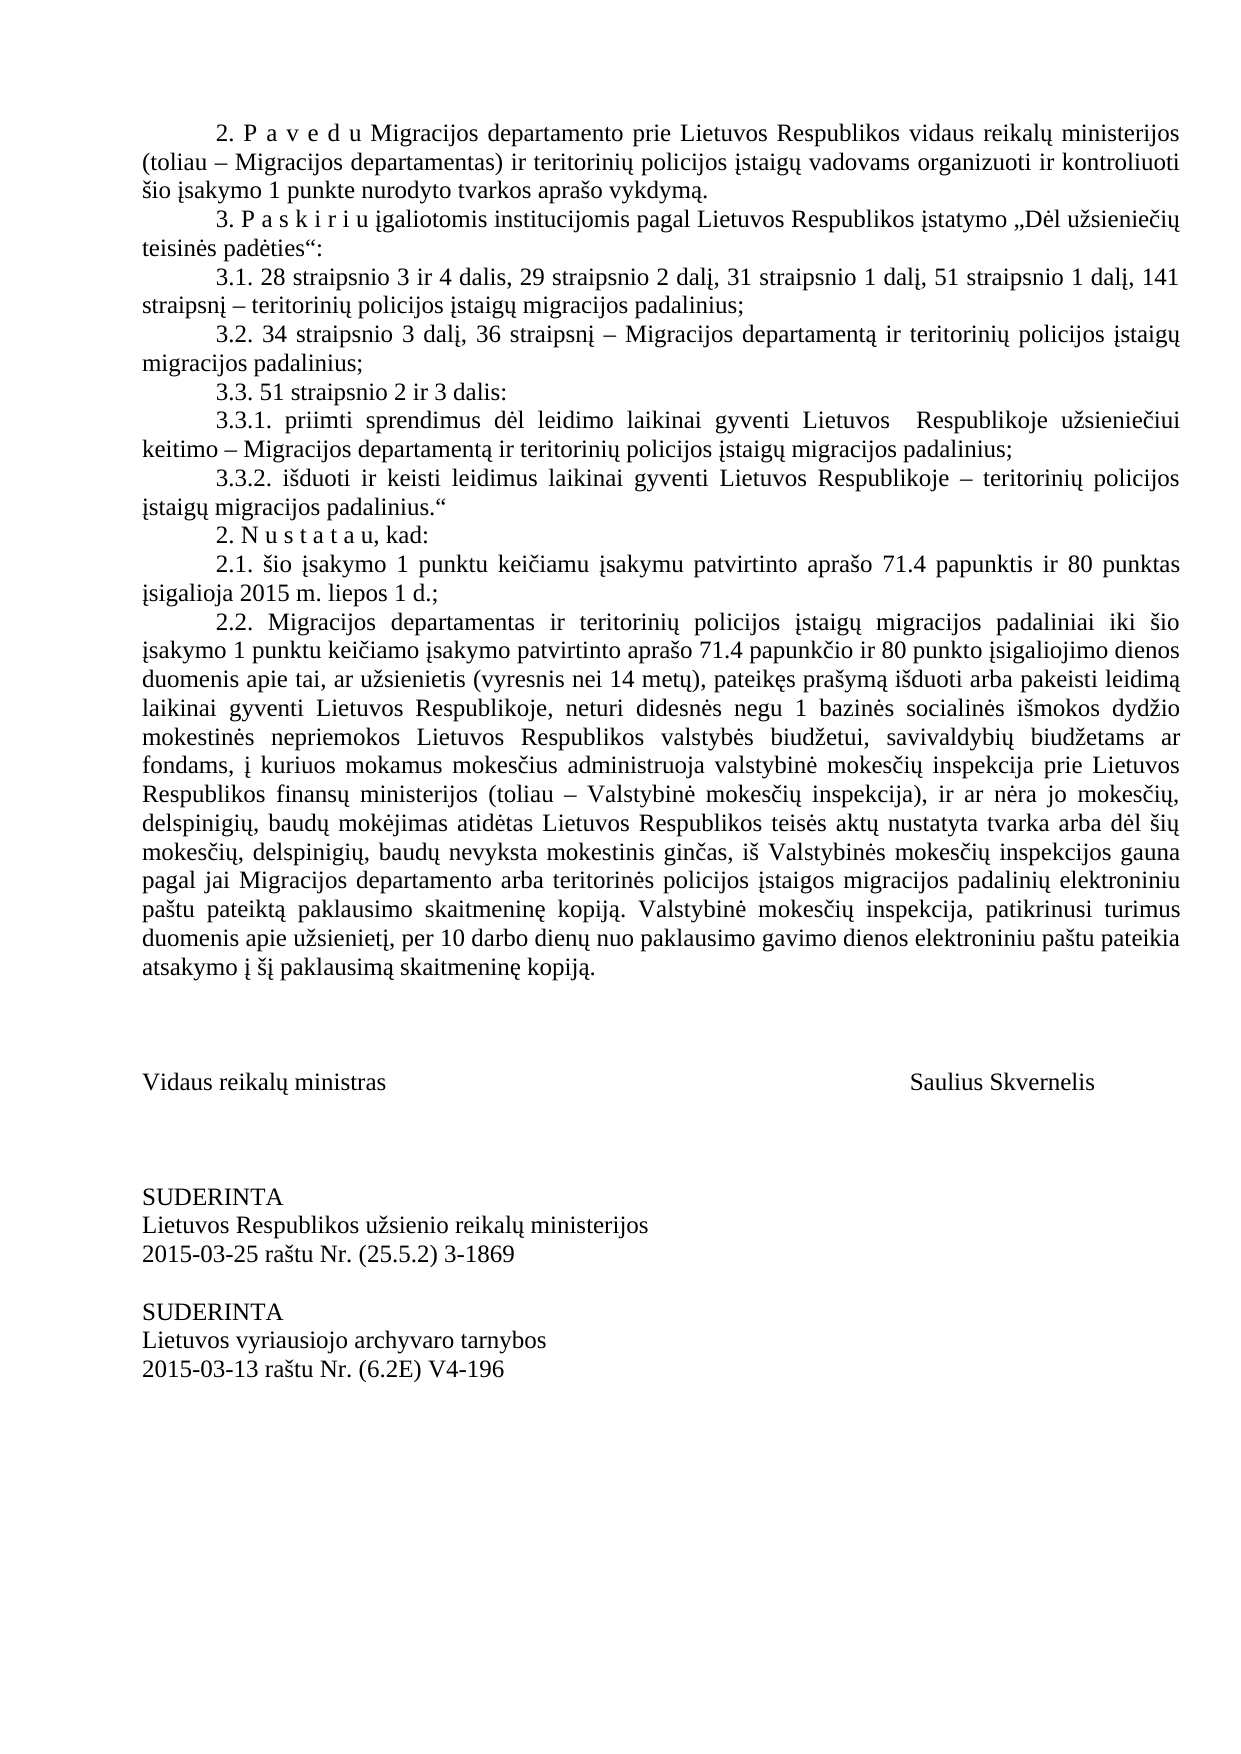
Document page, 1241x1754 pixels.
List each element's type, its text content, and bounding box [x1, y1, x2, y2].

text 3.3. 51 straipsnio 2 ir 3 dalis: [142, 377, 1181, 406]
text 2015-03-13 raštu Nr. (6.2E) V4-196 [142, 1354, 1181, 1383]
text 2. P a v e d u Migracijos departamento prie Lietuvos Respublikos vidaus reikalų ministerijos (toliau – Migracijos departamentas) ir teritorinių policijos įstaigų vadovams organizuoti ir kontroliuoti šio įsakymo 1 punkte nurodyto tvarkos aprašo vykdymą. [142, 118, 1181, 204]
text Lietuvos vyriausiojo archyvaro tarnybos [142, 1326, 1181, 1354]
text 2. N u s t a t a u, kad: [142, 521, 1181, 549]
text 3.3.2. išduoti ir keisti leidimus laikinai gyventi Lietuvos Respublikoje – teritorinių policijos įstaigų migracijos padalinius.“ [142, 463, 1181, 521]
text 2.1. šio įsakymo 1 punktu keičiamu įsakymu patvirtinto aprašo 71.4 papunktis ir 80 punktas įsigalioja 2015 m. liepos 1 d.; [142, 549, 1181, 607]
text Vidaus reikalų ministras Saulius Skvernelis [142, 1067, 1181, 1096]
text 2015-03-25 raštu Nr. (25.5.2) 3-1869 [142, 1239, 1181, 1268]
text Lietuvos Respublikos užsienio reikalų ministerijos [142, 1211, 1181, 1239]
text 3. P a s k i r i u įgaliotomis institucijomis pagal Lietuvos Respublikos įstatymo „Dėl užsieniečių teisinės padėties“: [142, 204, 1181, 262]
text 3.1. 28 straipsnio 3 ir 4 dalis, 29 straipsnio 2 dalį, 31 straipsnio 1 dalį, 51 straipsnio 1 dalį, 141 straipsnį – teritorinių policijos įstaigų migracijos padalinius; [142, 262, 1181, 319]
text SUDERINTA [142, 1182, 1181, 1211]
text 2.2. Migracijos departamentas ir teritorinių policijos įstaigų migracijos padaliniai iki šio įsakymo 1 punktu keičiamo įsakymo patvirtinto aprašo 71.4 papunkčio ir 80 punkto įsigaliojimo dienos duomenis apie tai, ar užsienietis (vyresnis nei 14 metų), pateikęs prašymą išduoti arba pakeisti leidimą laikinai gyventi Lietuvos Respublikoje, neturi didesnės negu 1 bazinės socialinės išmokos dydžio mokestinės nepriemokos Lietuvos Respublikos valstybės biudžetui, savivaldybių biudžetams ar fondams, į kuriuos mokamus mokesčius administruoja valstybinė mokesčių inspekcija prie Lietuvos Respublikos finansų ministerijos (toliau – Valstybinė mokesčių inspekcija), ir ar nėra jo mokesčių, delspinigių, baudų mokėjimas atidėtas Lietuvos Respublikos teisės aktų nustatyta tvarka arba dėl šių mokesčių, delspinigių, baudų nevyksta mokestinis ginčas, iš Valstybinės mokesčių inspekcijos gauna pagal jai Migracijos departamento arba teritorinės policijos įstaigos migracijos padalinių elektroniniu paštu pateiktą paklausimo skaitmeninę kopiją. Valstybinė mokesčių inspekcija, patikrinusi turimus duomenis apie užsienietį, per 10 darbo dienų nuo paklausimo gavimo dienos elektroniniu paštu pateikia atsakymo į šį paklausimą skaitmeninę kopiją. [142, 607, 1181, 981]
text 3.2. 34 straipsnio 3 dalį, 36 straipsnį – Migracijos departamentą ir teritorinių policijos įstaigų migracijos padalinius; [142, 319, 1181, 377]
text SUDERINTA [142, 1297, 1181, 1326]
text 3.3.1. priimti sprendimus dėl leidimo laikinai gyventi Lietuvos Respublikoje užsieniečiui keitimo – Migracijos departamentą ir teritorinių policijos įstaigų migracijos padalinius; [142, 406, 1181, 463]
